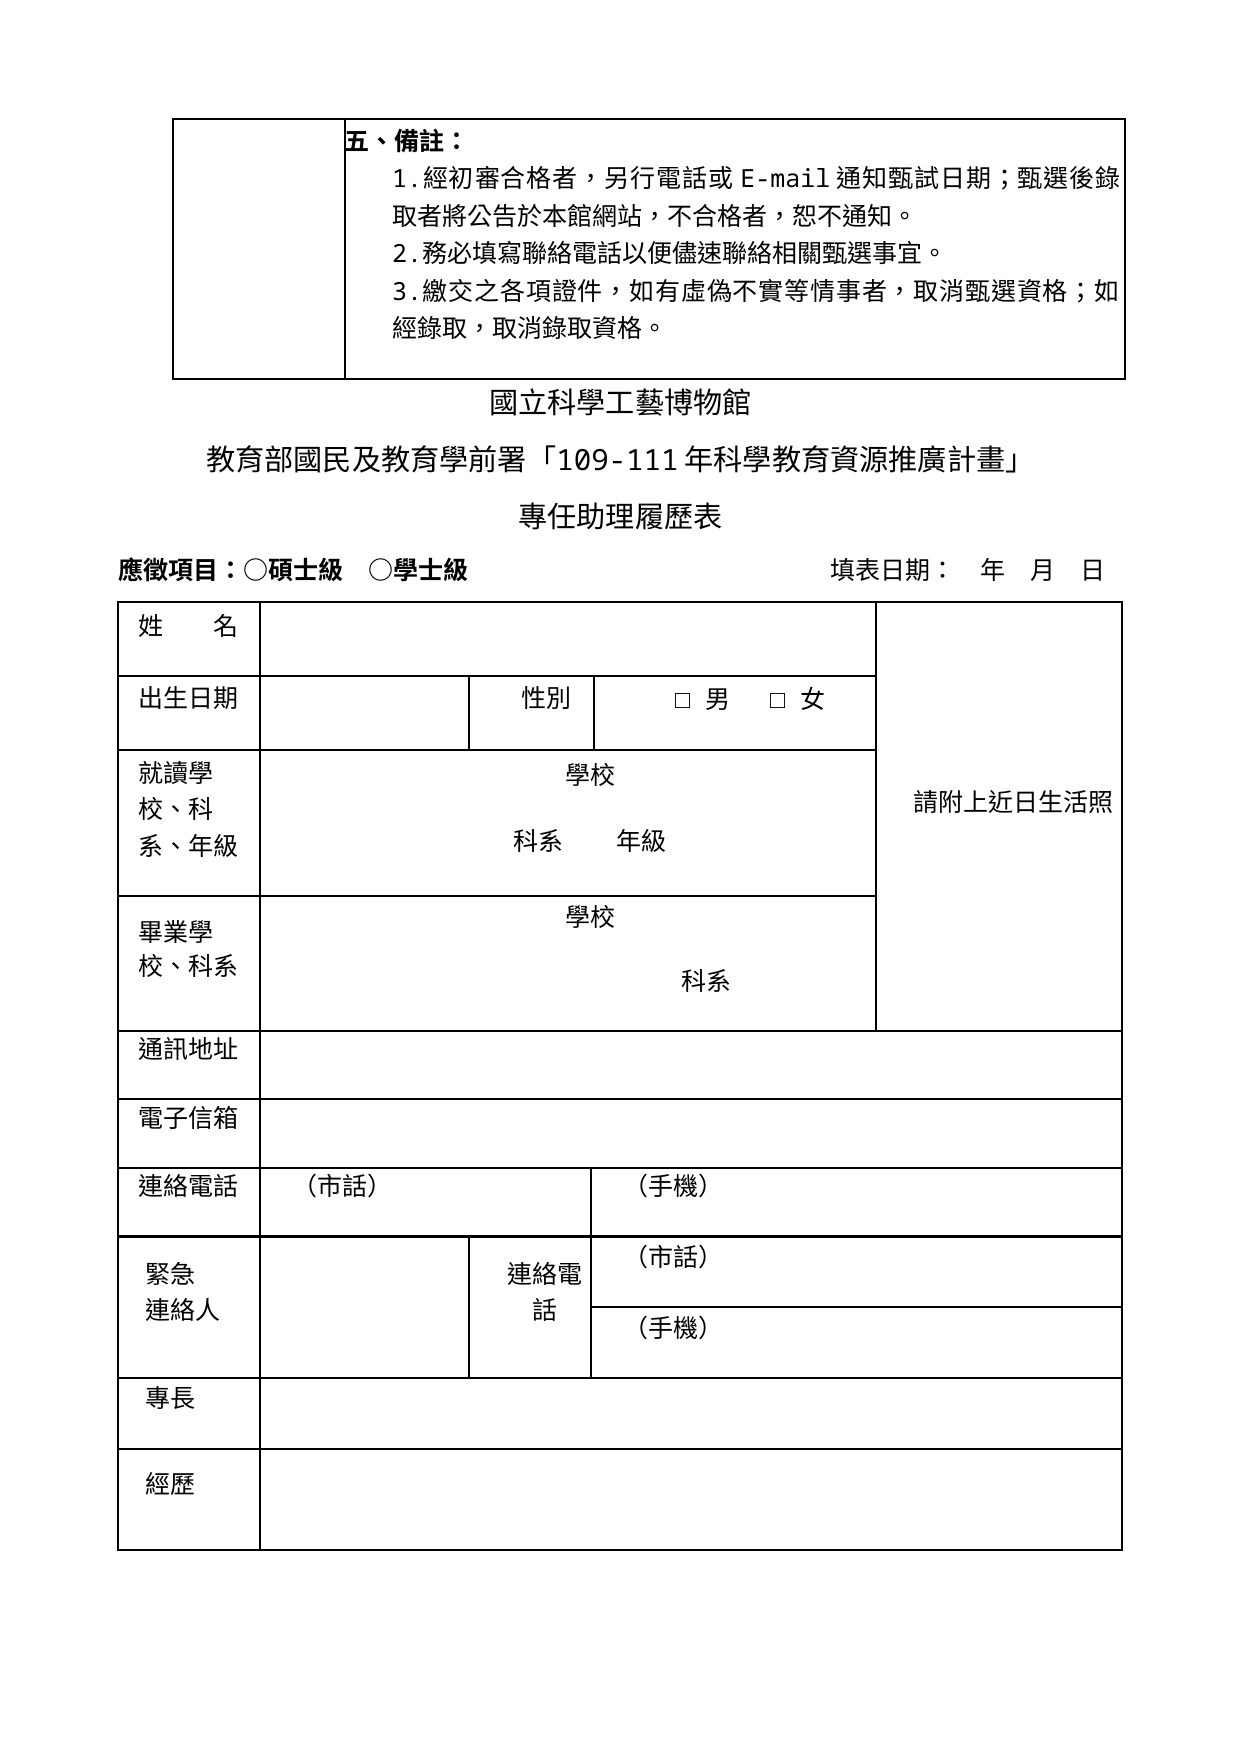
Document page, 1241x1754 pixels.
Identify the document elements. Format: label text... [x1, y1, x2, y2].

table_cell [261, 1450, 1121, 1549]
table_header 姓 名 [119, 603, 259, 675]
table_cell 就讀學校、科系、年級 [119, 751, 259, 895]
table_cell 出生日期 [119, 677, 259, 748]
table_cell （市話） [592, 1238, 1121, 1306]
table_cell （手機） [592, 1308, 1121, 1377]
table_cell 緊急 連絡人 [119, 1238, 259, 1377]
table_cell 連絡電話 [470, 1238, 590, 1377]
table_cell 學校 科系 [261, 897, 875, 1030]
table_cell 五、備註： 1.經初審合格者，另行電話或E-mail通知甄試日期；甄選後錄取者將公告於本館網站，不合格者，恕不通知。 2.務必填寫聯絡電話以便儘速聯絡相關甄選事宜。 3.繳交之各項證件，如有虛偽不實等情事者，取消甄選資格；如經錄取，取消錄取資格。 [346, 120, 1124, 378]
text 教育部國民及教育學前署「109-111年科學教育資源推廣計畫」 [118, 437, 1122, 479]
table_cell （手機） [592, 1169, 1121, 1235]
table_cell 連絡電話 [119, 1169, 259, 1235]
table_header [261, 603, 875, 675]
table_cell 經歷 [119, 1450, 259, 1549]
table_cell □ 男 □ 女 [595, 677, 875, 748]
table_cell 電子信箱 [119, 1100, 259, 1167]
table_header 請附上近日生活照 [877, 603, 1121, 1030]
table_cell [261, 1100, 1121, 1167]
table_cell 學校 科系 年級 [261, 751, 875, 895]
table_cell （市話） [261, 1169, 590, 1235]
table_cell [261, 1238, 468, 1377]
text 專任助理履歷表 [118, 493, 1122, 536]
table_cell 畢業學校、科系 [119, 897, 259, 1030]
table_cell [261, 677, 468, 748]
table_cell 性別 [470, 677, 593, 748]
table_cell [261, 1379, 1121, 1447]
text 應徵項目：○碩士級 ○學士級 填表日期： 年 月 日 [118, 550, 1109, 587]
table_cell 專長 [119, 1379, 259, 1447]
text 國立科學工藝博物館 [118, 380, 1122, 422]
table_cell [174, 120, 344, 378]
table_cell 通訊地址 [119, 1032, 259, 1098]
table_cell [261, 1032, 1121, 1098]
